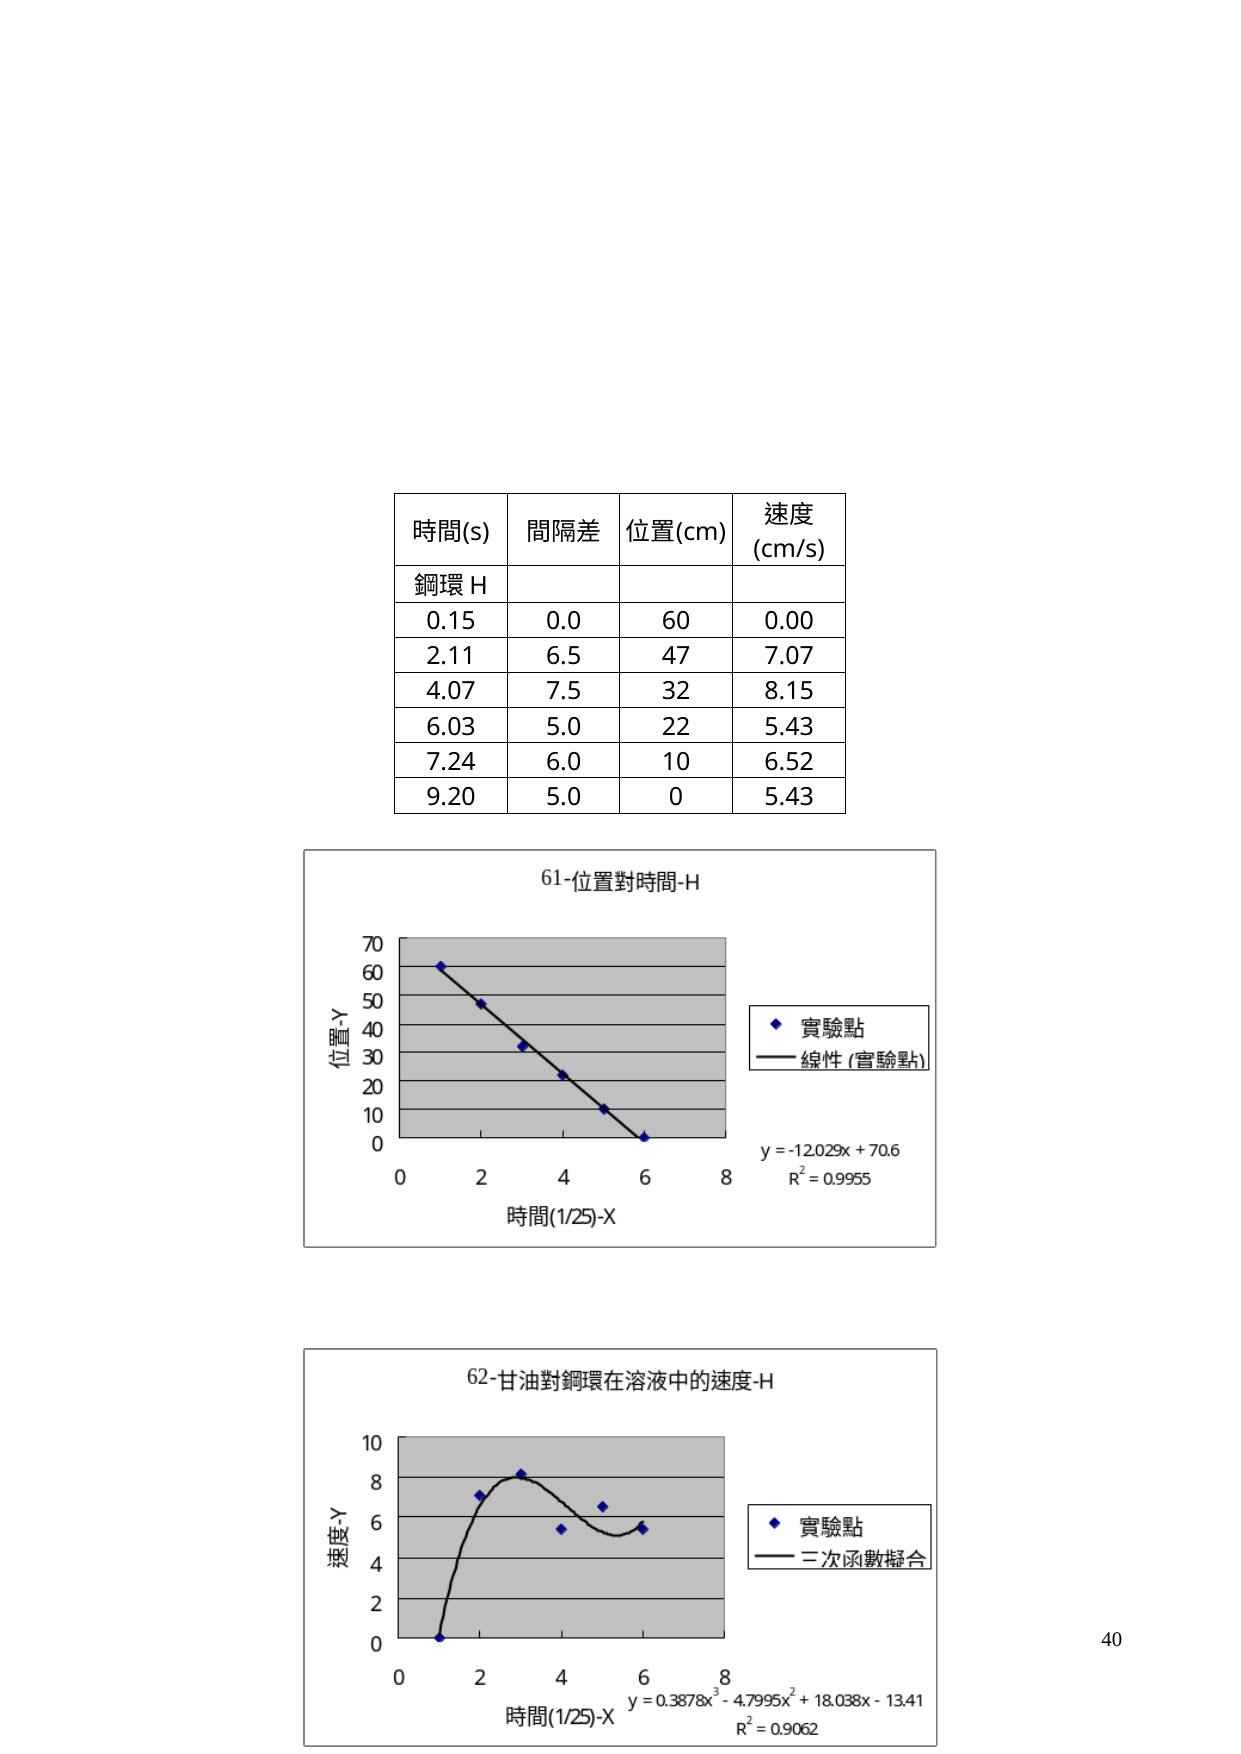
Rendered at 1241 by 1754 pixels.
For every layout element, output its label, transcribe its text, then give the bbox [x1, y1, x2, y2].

table_cell 5.0 [508, 778, 619, 812]
table_cell 7.07 [733, 638, 845, 672]
table_cell [620, 566, 732, 602]
table_cell 0 [620, 778, 732, 812]
table_cell 32 [620, 673, 732, 707]
table_cell 22 [620, 708, 732, 742]
table_cell 6.03 [395, 708, 507, 742]
table_cell 7.5 [508, 673, 619, 707]
table_cell 5.43 [733, 778, 845, 812]
table_cell [733, 566, 845, 602]
table_cell [508, 566, 619, 602]
table_cell 6.52 [733, 743, 845, 777]
table_cell 4.07 [395, 673, 507, 707]
table_cell 10 [620, 743, 732, 777]
table_cell 0.00 [733, 603, 845, 637]
table_cell 5.0 [508, 708, 619, 742]
table_cell 8.15 [733, 673, 845, 707]
table_cell 5.43 [733, 708, 845, 742]
table_cell 0.0 [508, 603, 619, 637]
table_cell 9.20 [395, 778, 507, 812]
table_header 間隔差 [508, 494, 619, 564]
table_header 位置(cm) [620, 494, 732, 564]
table_header 時間(s) [395, 494, 507, 564]
table_header 速度(cm/s) [733, 494, 845, 564]
table_cell 鋼環H [395, 566, 507, 602]
table_cell 0.15 [395, 603, 507, 637]
table_cell 6.5 [508, 638, 619, 672]
table_cell 7.24 [395, 743, 507, 777]
table_cell 2.11 [395, 638, 507, 672]
table_cell 47 [620, 638, 732, 672]
table_cell 6.0 [508, 743, 619, 777]
table_cell 60 [620, 603, 732, 637]
